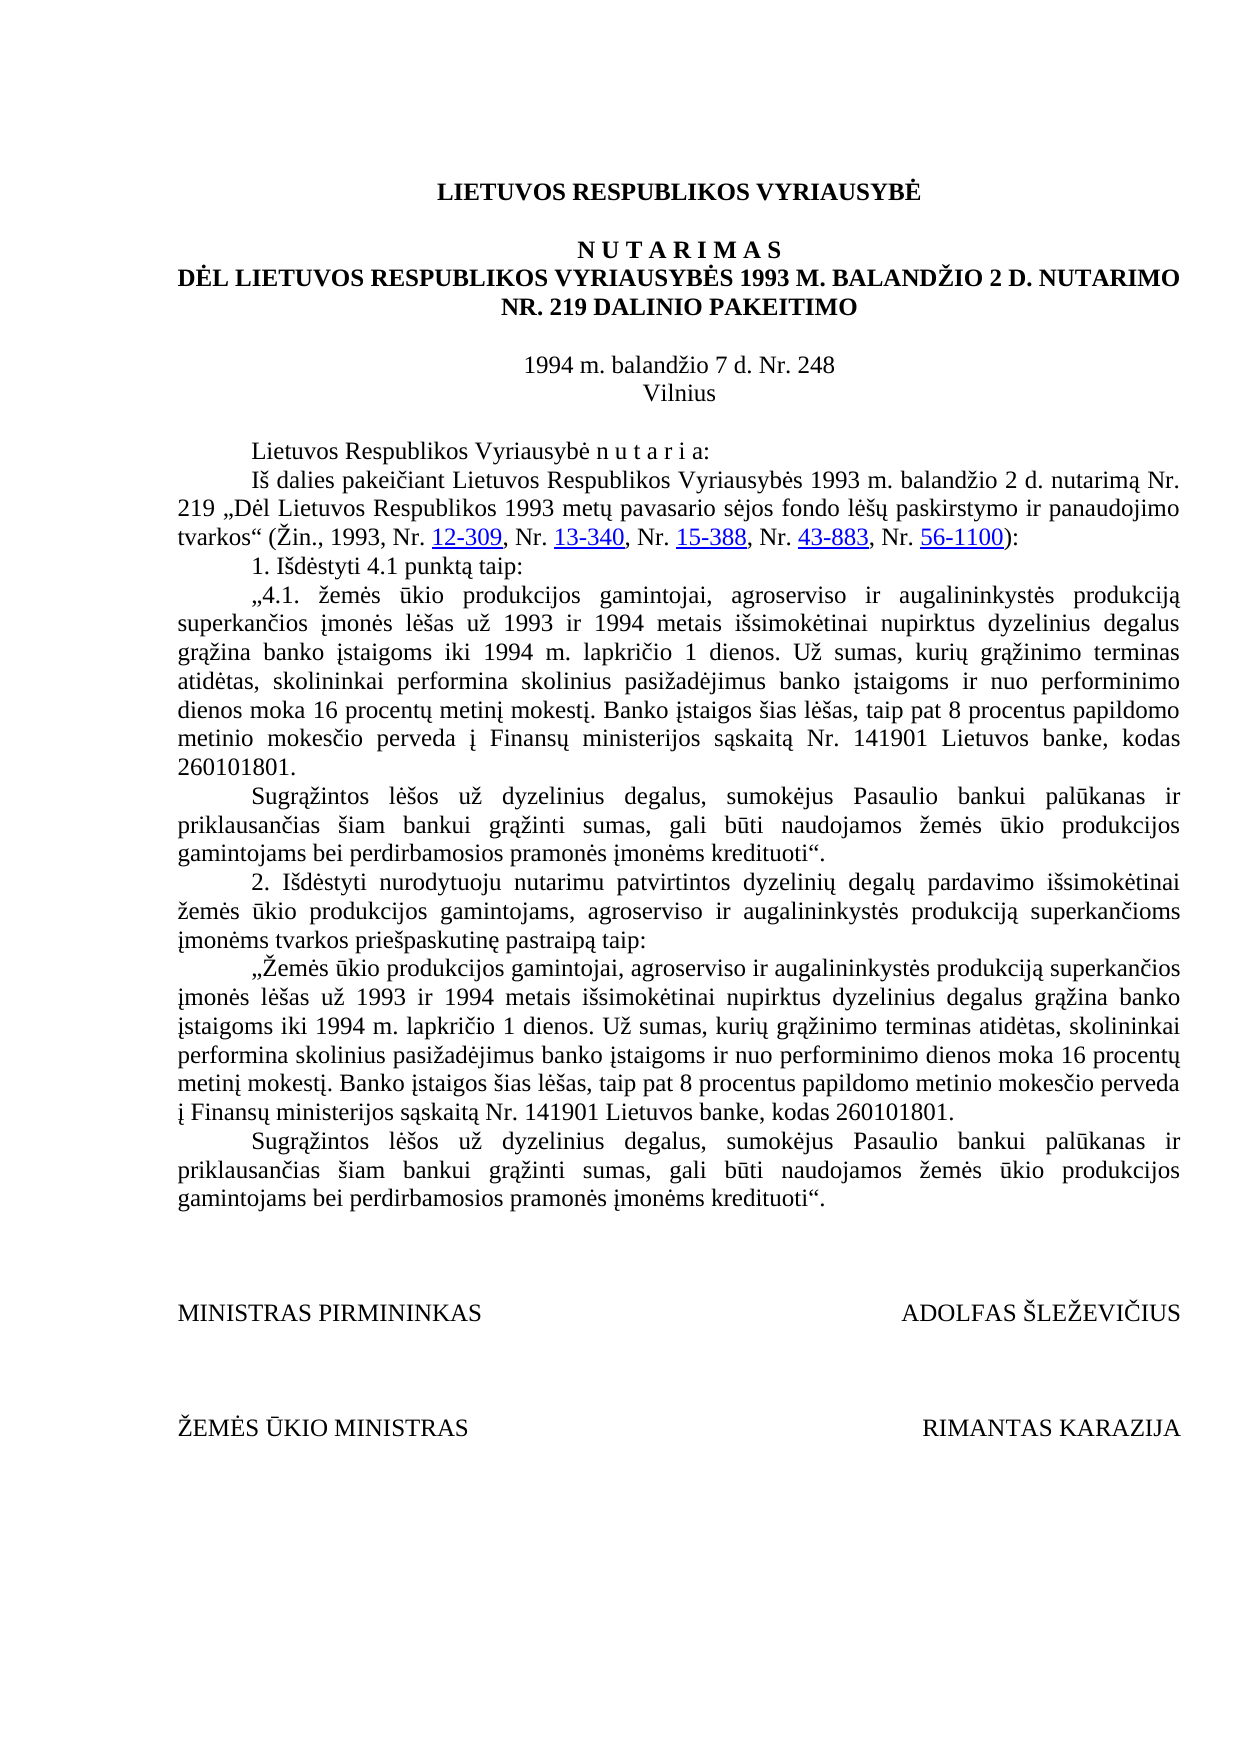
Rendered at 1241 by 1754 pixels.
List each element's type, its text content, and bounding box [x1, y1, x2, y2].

text Lietuvos Respublikos Vyriausybė nutaria: [177, 436, 1181, 465]
text ŽEMĖS ŪKIO MINISTRAS RIMANTAS KARAZIJA [177, 1413, 1181, 1442]
text N U T A R I M A S [177, 235, 1181, 263]
text 2. Išdėstyti nurodytuoju nutarimu patvirtintos dyzelinių degalų pardavimo išsimokėtinai žemės ūkio produkcijos gamintojams, agroserviso ir augalininkystės produkciją superkančioms įmonėms tvarkos priešpaskutinę pastraipą taip: [177, 867, 1181, 953]
text Sugrąžintos lėšos už dyzelinius degalus, sumokėjus Pasaulio bankui palūkanas ir priklausančias šiam bankui grąžinti sumas, gali būti naudojamos žemės ūkio produkcijos gamintojams bei perdirbamosios pramonės įmonėms kredituoti“. [177, 781, 1181, 867]
text LIETUVOS RESPUBLIKOS VYRIAUSYBĖ [177, 177, 1181, 206]
text 1994 m. balandžio 7 d. Nr. 248 [177, 350, 1181, 378]
text Vilnius [177, 378, 1181, 407]
text „Žemės ūkio produkcijos gamintojai, agroserviso ir augalininkystės produkciją superkančios įmonės lėšas už 1993 ir 1994 metais išsimokėtinai nupirktus dyzelinius degalus grąžina banko įstaigoms iki 1994 m. lapkričio 1 dienos. Už sumas, kurių grąžinimo terminas atidėtas, skolininkai performina skolinius pasižadėjimus banko įstaigoms ir nuo performinimo dienos moka 16 procentų metinį mokestį. Banko įstaigos šias lėšas, taip pat 8 procentus papildomo metinio mokesčio perveda į Finansų ministerijos sąskaitą Nr. 141901 Lietuvos banke, kodas 260101801. [177, 953, 1181, 1126]
text DĖL LIETUVOS RESPUBLIKOS VYRIAUSYBĖS 1993 M. BALANDŽIO 2 D. NUTARIMO NR. 219 DALINIO PAKEITIMO [177, 263, 1181, 321]
text 1. Išdėstyti 4.1 punktą taip: [177, 551, 1181, 580]
text Iš dalies pakeičiant Lietuvos Respublikos Vyriausybės 1993 m. balandžio 2 d. nutarimą Nr. 219 „Dėl Lietuvos Respublikos 1993 metų pavasario sėjos fondo lėšų paskirstymo ir panaudojimo tvarkos“ (Žin., 1993, Nr. 12-309, Nr. 13-340, Nr. 15-388, Nr. 43-883, Nr. 56-1100): [177, 465, 1181, 551]
text MINISTRAS PIRMININKAS ADOLFAS ŠLEŽEVIČIUS [177, 1298, 1181, 1327]
text „4.1. žemės ūkio produkcijos gamintojai, agroserviso ir augalininkystės produkciją superkančios įmonės lėšas už 1993 ir 1994 metais išsimokėtinai nupirktus dyzelinius degalus grąžina banko įstaigoms iki 1994 m. lapkričio 1 dienos. Už sumas, kurių grąžinimo terminas atidėtas, skolininkai performina skolinius pasižadėjimus banko įstaigoms ir nuo performinimo dienos moka 16 procentų metinį mokestį. Banko įstaigos šias lėšas, taip pat 8 procentus papildomo metinio mokesčio perveda į Finansų ministerijos sąskaitą Nr. 141901 Lietuvos banke, kodas 260101801. [177, 580, 1181, 781]
text Sugrąžintos lėšos už dyzelinius degalus, sumokėjus Pasaulio bankui palūkanas ir priklausančias šiam bankui grąžinti sumas, gali būti naudojamos žemės ūkio produkcijos gamintojams bei perdirbamosios pramonės įmonėms kredituoti“. [177, 1126, 1181, 1212]
